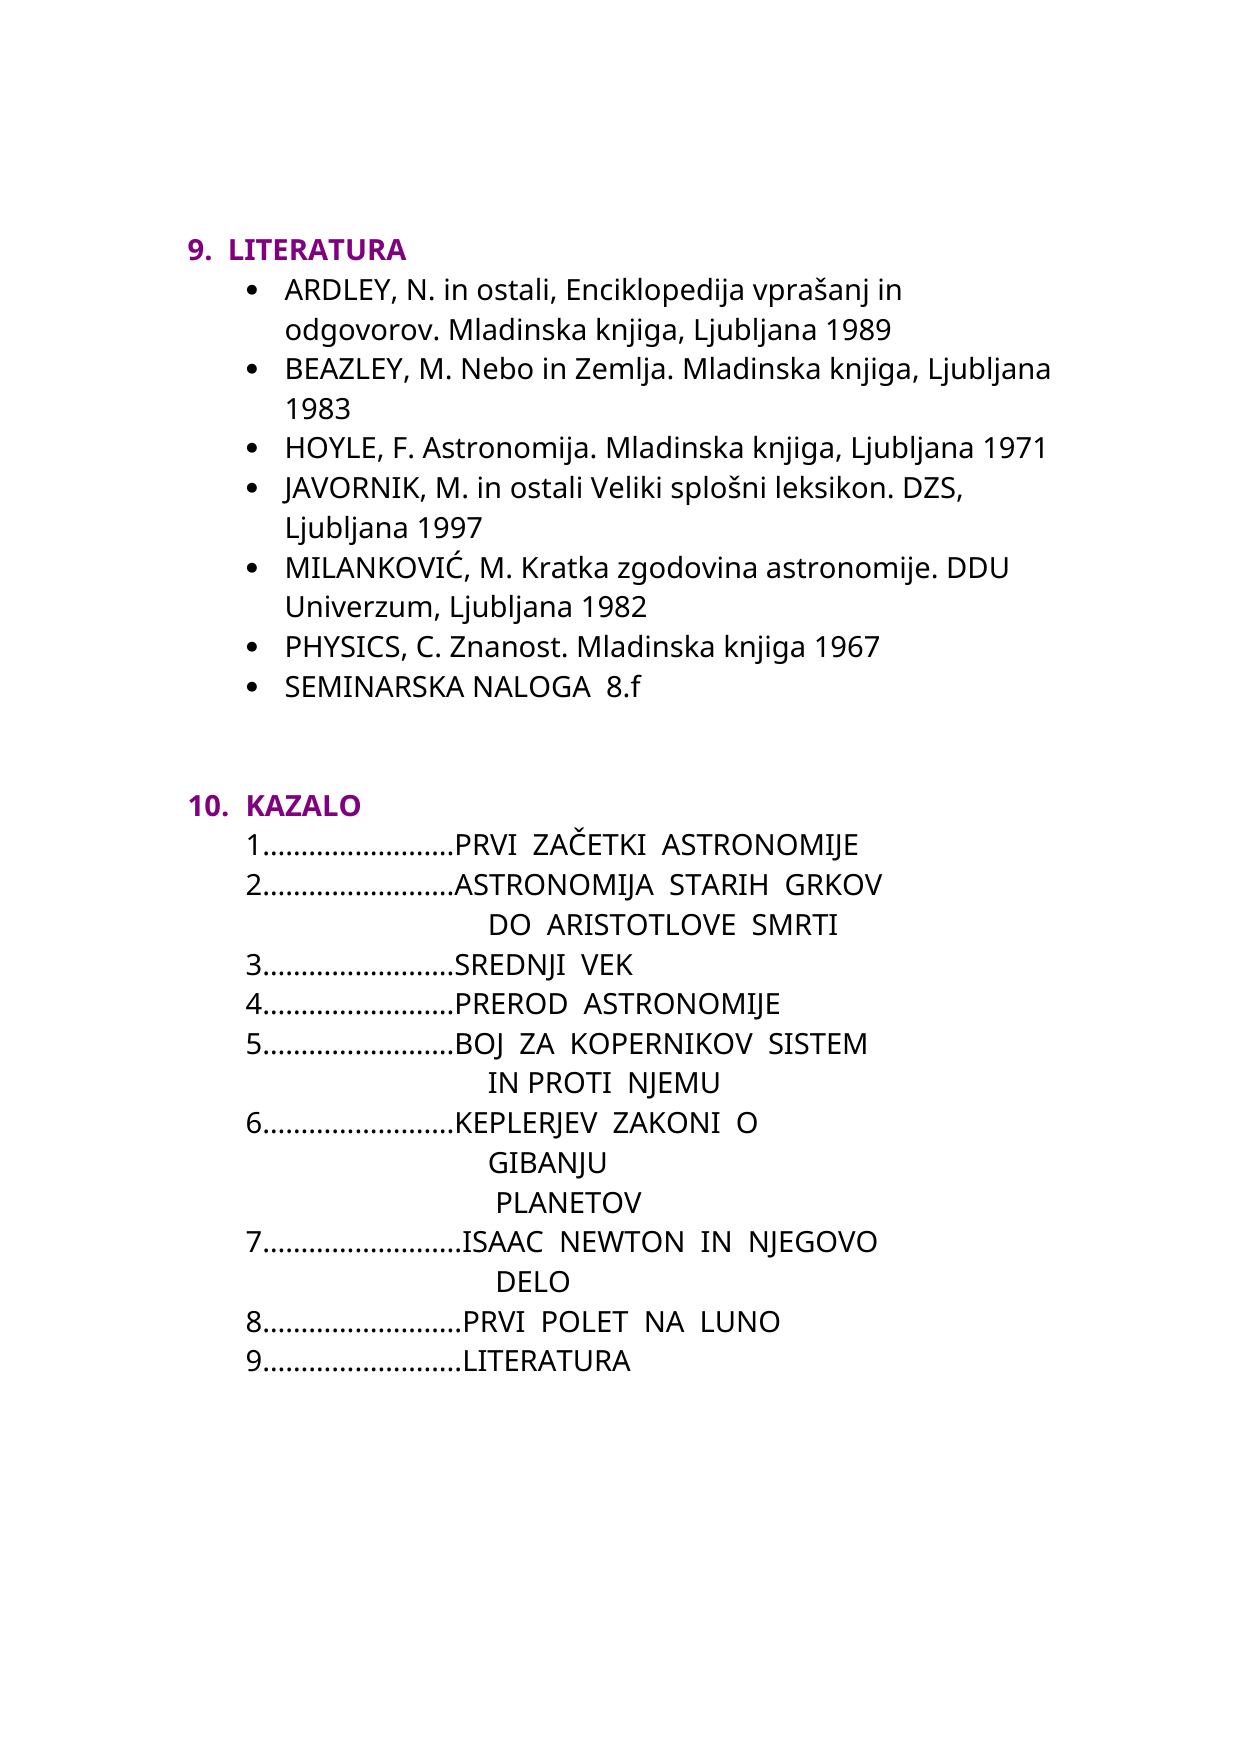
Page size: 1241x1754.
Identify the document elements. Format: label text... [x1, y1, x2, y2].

text 9……………………..LITERATURA [245, 1341, 1053, 1380]
text DO ARISTOTLOVE SMRTI [245, 904, 1053, 944]
list BEAZLEY, M. Nebo in Zemlja. Mladinska knjiga, Ljubljana 1983 [247, 348, 1053, 428]
text 3…………………….SREDNJI VEK [245, 944, 1053, 983]
list PHYSICS, C. Znanost. Mladinska knjiga 1967 [247, 626, 1053, 666]
text 2…………………….ASTRONOMIJA STARIH GRKOV [245, 864, 1053, 904]
text IN PROTI NJEMU [245, 1063, 1053, 1102]
text PLANETOV [245, 1182, 1053, 1222]
text GIBANJU [245, 1142, 1053, 1182]
text 1…………………….PRVI ZAČETKI ASTRONOMIJE [245, 825, 1053, 864]
list MILANKOVIĆ, M. Kratka zgodovina astronomije. DDU Univerzum, Ljubljana 1982 [247, 547, 1053, 626]
list HOYLE, F. Astronomija. Mladinska knjiga, Ljubljana 1971 [247, 428, 1053, 467]
list ARDLEY, N. in ostali, Enciklopedija vprašanj in odgovorov. Mladinska knjiga, Ljubljana 1989 [247, 269, 1053, 348]
text 8……………………..PRVI POLET NA LUNO [245, 1301, 1053, 1341]
text DELO [245, 1261, 1053, 1301]
text 4…………………….PREROD ASTRONOMIJE [245, 983, 1053, 1023]
text 6…………………….KEPLERJEV ZAKONI O [245, 1102, 1053, 1142]
text 9. LITERATURA [187, 229, 1053, 269]
list KAZALO [187, 785, 1053, 825]
text 7……………………..ISAAC NEWTON IN NJEGOVO [245, 1222, 1053, 1261]
list JAVORNIK, M. in ostali Veliki splošni leksikon. DZS, Ljubljana 1997 [247, 467, 1053, 547]
text 5…………………….BOJ ZA KOPERNIKOV SISTEM [245, 1023, 1053, 1063]
list SEMINARSKA NALOGA 8.f [247, 666, 1053, 706]
